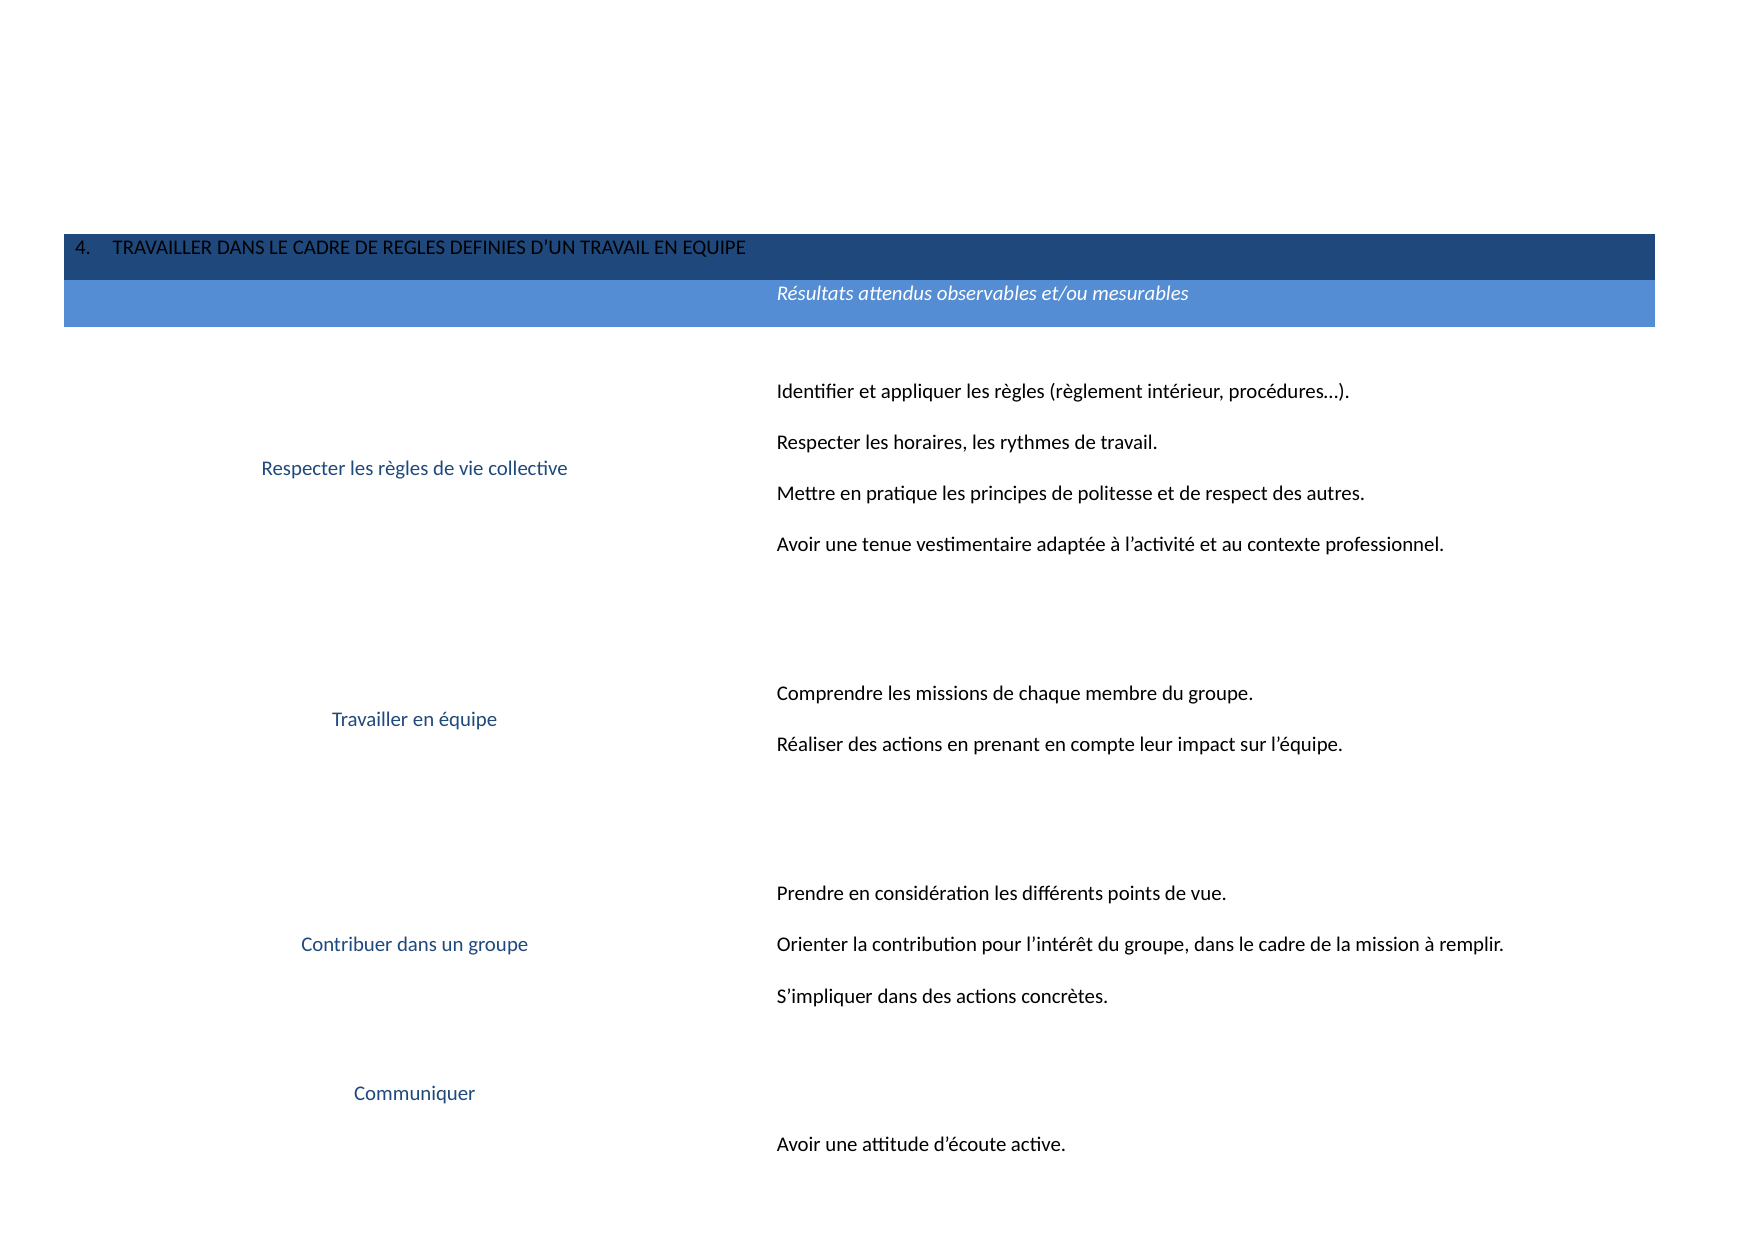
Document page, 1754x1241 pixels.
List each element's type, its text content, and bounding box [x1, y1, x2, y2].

table_cell Résultats attendus observables et/ou mesurables [765, 280, 1655, 327]
table_cell Avoir une attitude d’écoute active. [765, 1080, 1655, 1178]
table_cell Contribuer dans un groupe [64, 829, 765, 1080]
table_cell Communiquer [64, 1080, 765, 1178]
table_cell Prendre en considération les différents points de vue. Orienter la contribution pour l’intérêt du groupe, dans le cadre de la mission à remplir. S’impliquer dans des actions concrètes. [765, 829, 1655, 1080]
table_header TRAVAILLER DANS LE CADRE DE REGLES DEFINIES D’UN TRAVAIL EN EQUIPE [64, 234, 1655, 280]
table_cell Comprendre les missions de chaque membre du groupe. Réaliser des actions en prenant en compte leur impact sur l’équipe. [765, 629, 1655, 829]
table_cell Travailler en équipe [64, 629, 765, 829]
table_cell Respecter les règles de vie collective [64, 327, 765, 629]
table_cell [64, 280, 765, 327]
table_cell Identifier et appliquer les règles (règlement intérieur, procédures…). Respecter les horaires, les rythmes de travail. Mettre en pratique les principes de politesse et de respect des autres. Avoir une tenue vestimentaire adaptée à l’activité et au contexte professionnel. [765, 327, 1655, 629]
